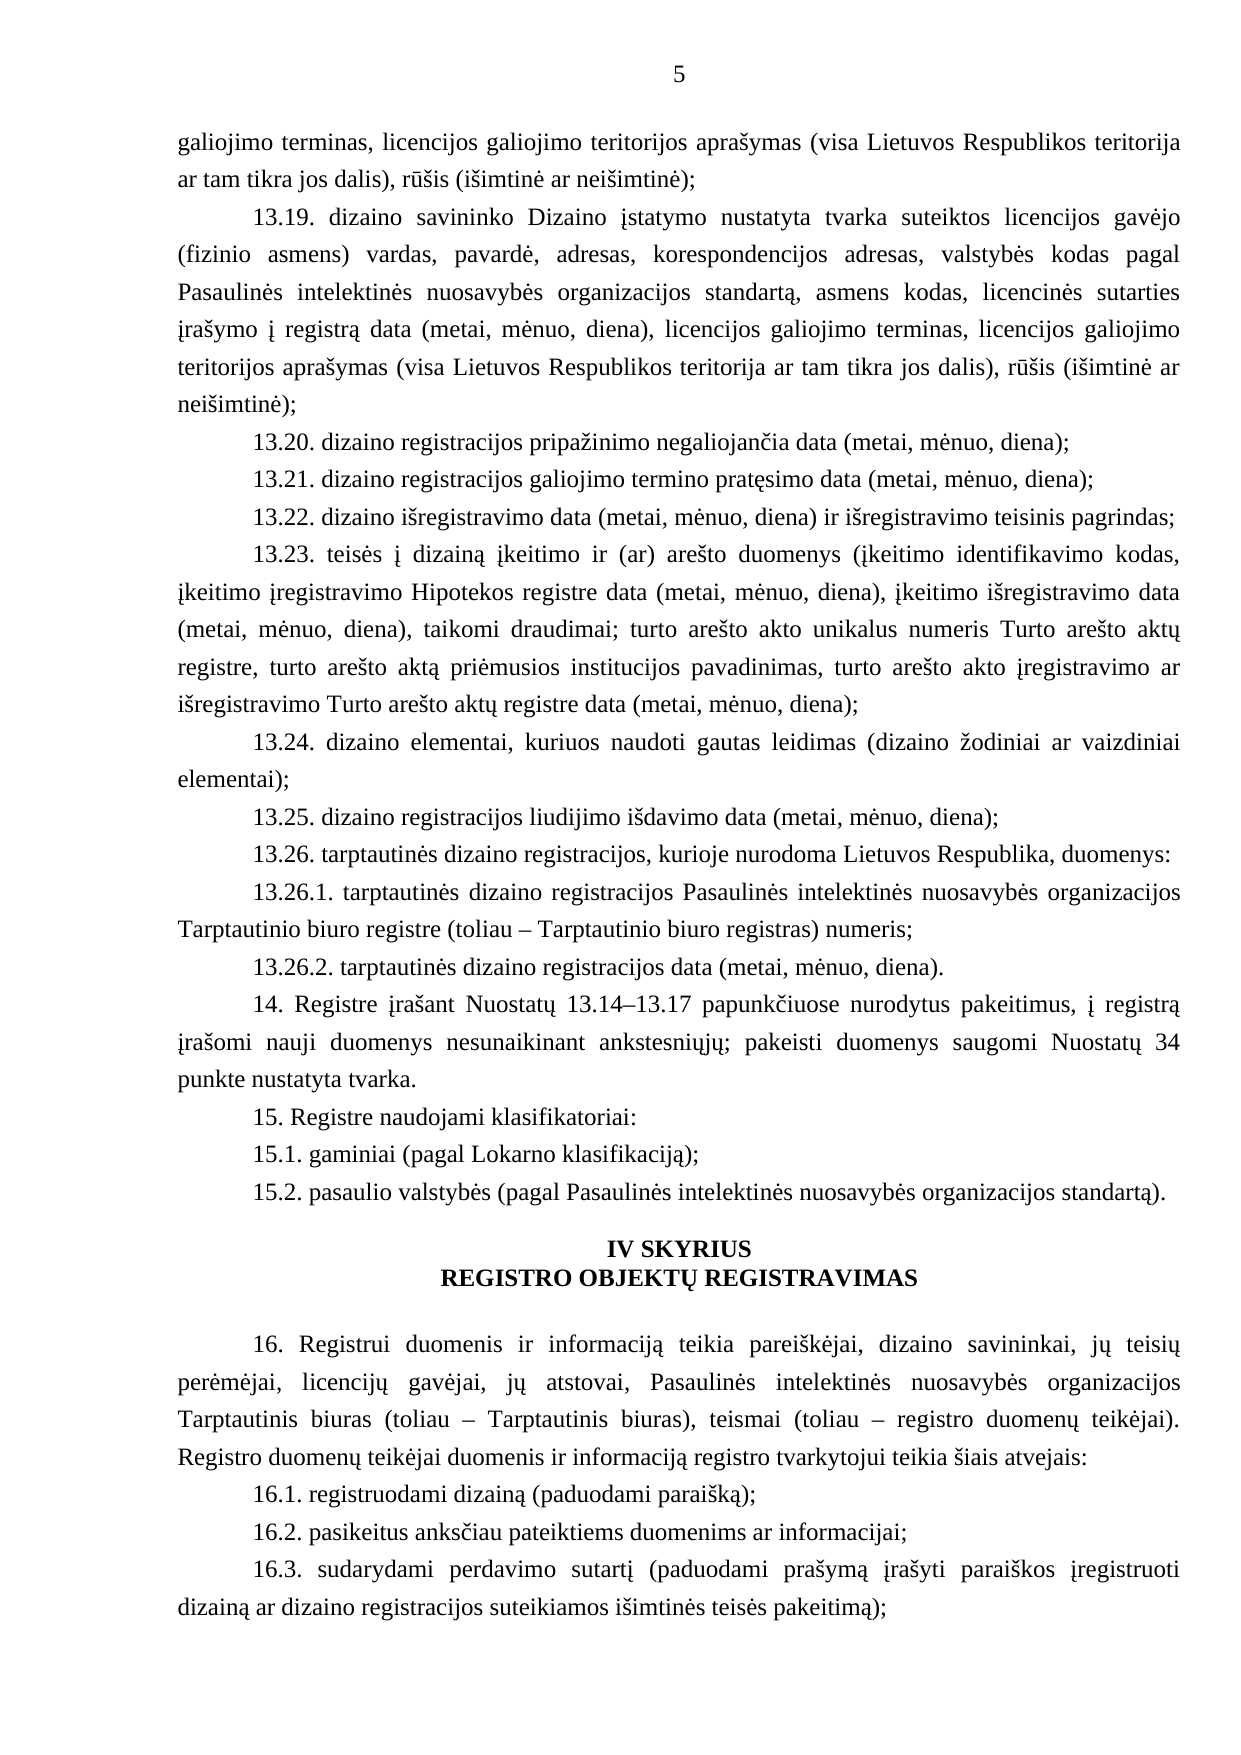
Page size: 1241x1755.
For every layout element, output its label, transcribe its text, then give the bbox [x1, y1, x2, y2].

text IV SKYRIUS [177, 1234, 1181, 1263]
text 16.1. registruodami dizainą (paduodami paraišką); [177, 1471, 1181, 1508]
text 13.21. dizaino registracijos galiojimo termino pratęsimo data (metai, mėnuo, diena); [177, 456, 1181, 493]
text 13.26.1. tarptautinės dizaino registracijos Pasaulinės intelektinės nuosavybės organizacijos Tarptautinio biuro registre (toliau – Tarptautinio biuro registras) numeris; [177, 868, 1181, 943]
text 13.25. dizaino registracijos liudijimo išdavimo data (metai, mėnuo, diena); [177, 793, 1181, 831]
text 16.3. sudarydami perdavimo sutartį (paduodami prašymą įrašyti paraiškos įregistruoti dizainą ar dizaino registracijos suteikiamos išimtinės teisės pakeitimą); [177, 1546, 1181, 1621]
text 15.1. gaminiai (pagal Lokarno klasifikaciją); [177, 1131, 1181, 1168]
text 15.2. pasaulio valstybės (pagal Pasaulinės intelektinės nuosavybės organizacijos standartą). [177, 1168, 1181, 1206]
text 13.26. tarptautinės dizaino registracijos, kurioje nurodoma Lietuvos Respublika, duomenys: [177, 831, 1181, 868]
text 14. Registre įrašant Nuostatų 13.14–13.17 papunkčiuose nurodytus pakeitimus, į registrą įrašomi nauji duomenys nesunaikinant ankstesniųjų; pakeisti duomenys saugomi Nuostatų 34 punkte nustatyta tvarka. [177, 981, 1181, 1093]
text REGISTRO OBJEKTŲ REGISTRAVIMAS [177, 1263, 1181, 1292]
text 16. Registrui duomenis ir informaciją teikia pareiškėjai, dizaino savininkai, jų teisių perėmėjai, licencijų gavėjai, jų atstovai, Pasaulinės intelektinės nuosavybės organizacijos Tarptautinis biuras (toliau – Tarptautinis biuras), teismai (toliau – registro duomenų teikėjai). Registro duomenų teikėjai duomenis ir informaciją registro tvarkytojui teikia šiais atvejais: [177, 1321, 1181, 1471]
text 13.22. dizaino išregistravimo data (metai, mėnuo, diena) ir išregistravimo teisinis pagrindas; [177, 493, 1181, 531]
text 13.20. dizaino registracijos pripažinimo negaliojančia data (metai, mėnuo, diena); [177, 418, 1181, 456]
text 15. Registre naudojami klasifikatoriai: [177, 1093, 1181, 1131]
text 16.2. pasikeitus anksčiau pateiktiems duomenims ar informacijai; [177, 1508, 1181, 1546]
text 13.23. teisės į dizainą įkeitimo ir (ar) arešto duomenys (įkeitimo identifikavimo kodas, įkeitimo įregistravimo Hipotekos registre data (metai, mėnuo, diena), įkeitimo išregistravimo data (metai, mėnuo, diena), taikomi draudimai; turto arešto akto unikalus numeris Turto arešto aktų registre, turto arešto aktą priėmusios institucijos pavadinimas, turto arešto akto įregistravimo ar išregistravimo Turto arešto aktų registre data (metai, mėnuo, diena); [177, 531, 1181, 718]
text 13.26.2. tarptautinės dizaino registracijos data (metai, mėnuo, diena). [177, 943, 1181, 981]
text 13.24. dizaino elementai, kuriuos naudoti gautas leidimas (dizaino žodiniai ar vaizdiniai elementai); [177, 718, 1181, 793]
text galiojimo terminas, licencijos galiojimo teritorijos aprašymas (visa Lietuvos Respublikos teritorija ar tam tikra jos dalis), rūšis (išimtinė ar neišimtinė); [177, 118, 1181, 193]
text 13.19. dizaino savininko Dizaino įstatymo nustatyta tvarka suteiktos licencijos gavėjo (fizinio asmens) vardas, pavardė, adresas, korespondencijos adresas, valstybės kodas pagal Pasaulinės intelektinės nuosavybės organizacijos standartą, asmens kodas, licencinės sutarties įrašymo į registrą data (metai, mėnuo, diena), licencijos galiojimo terminas, licencijos galiojimo teritorijos aprašymas (visa Lietuvos Respublikos teritorija ar tam tikra jos dalis), rūšis (išimtinė ar neišimtinė); [177, 193, 1181, 418]
